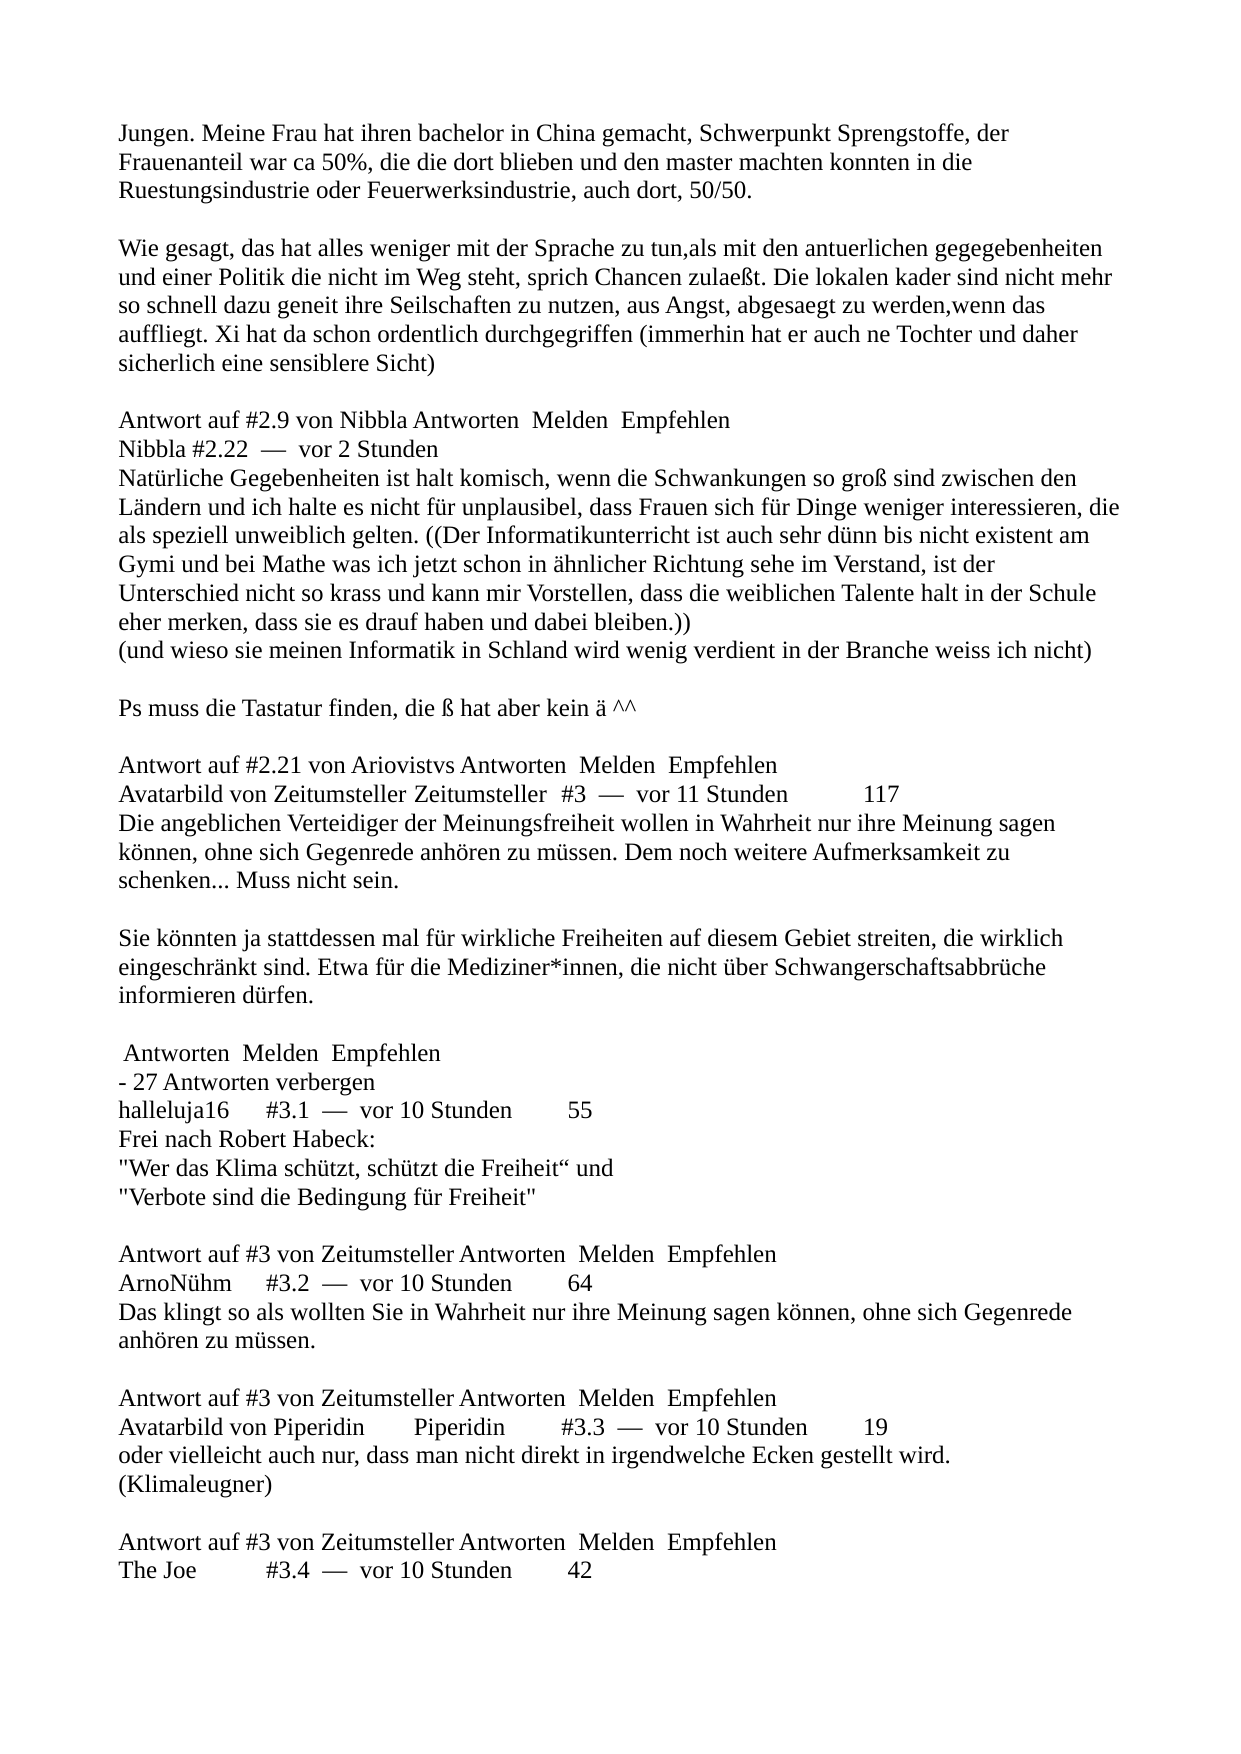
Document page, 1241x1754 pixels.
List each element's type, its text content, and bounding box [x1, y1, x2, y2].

text Antwort auf #3 von Zeitumsteller Antworten Melden Empfehlen [118, 1527, 1122, 1556]
text Avatarbild von Piperidin Piperidin #3.3 — vor 10 Stunden 19 [118, 1412, 1122, 1441]
text The Joe #3.4 — vor 10 Stunden 42 [118, 1556, 1122, 1584]
text "Verbote sind die Bedingung für Freiheit" [118, 1182, 1122, 1211]
text "Wer das Klima schützt, schützt die Freiheit“ und [118, 1153, 1122, 1182]
text Antwort auf #2.9 von Nibbla Antworten Melden Empfehlen [118, 406, 1122, 434]
text Avatarbild von Zeitumsteller Zeitumsteller #3 — vor 11 Stunden 117 [118, 779, 1122, 808]
text Frei nach Robert Habeck: [118, 1124, 1122, 1153]
text Antworten Melden Empfehlen [118, 1038, 1122, 1067]
text halleluja16 #3.1 — vor 10 Stunden 55 [118, 1096, 1122, 1124]
text Das klingt so als wollten Sie in Wahrheit nur ihre Meinung sagen können, ohne sich Gegenrede anhören zu müssen. [118, 1297, 1122, 1354]
text Wie gesagt, das hat alles weniger mit der Sprache zu tun,als mit den antuerlichen gegegebenheiten und einer Politik die nicht im Weg steht, sprich Chancen zulaeßt. Die lokalen kader sind nicht mehr so schnell dazu geneit ihre Seilschaften zu nutzen, aus Angst, abgesaegt zu werden,wenn das auffliegt. Xi hat da schon ordentlich durchgegriffen (immerhin hat er auch ne Tochter und daher sicherlich eine sensiblere Sicht) [118, 233, 1122, 377]
text (und wieso sie meinen Informatik in Schland wird wenig verdient in der Branche weiss ich nicht) [118, 636, 1122, 664]
text Natürliche Gegebenheiten ist halt komisch, wenn die Schwankungen so groß sind zwischen den Ländern und ich halte es nicht für unplausibel, dass Frauen sich für Dinge weniger interessieren, die als speziell unweiblich gelten. ((Der Informatikunterricht ist auch sehr dünn bis nicht existent am Gymi und bei Mathe was ich jetzt schon in ähnlicher Richtung sehe im Verstand, ist der Unterschied nicht so krass und kann mir Vorstellen, dass die weiblichen Talente halt in der Schule eher merken, dass sie es drauf haben und dabei bleiben.)) [118, 463, 1122, 636]
text Jungen. Meine Frau hat ihren bachelor in China gemacht, Schwerpunkt Sprengstoffe, der Frauenanteil war ca 50%, die die dort blieben und den master machten konnten in die Ruestungsindustrie oder Feuerwerksindustrie, auch dort, 50/50. [118, 118, 1122, 204]
text Nibbla #2.22 — vor 2 Stunden [118, 434, 1122, 463]
text Antwort auf #3 von Zeitumsteller Antworten Melden Empfehlen [118, 1239, 1122, 1268]
text Antwort auf #3 von Zeitumsteller Antworten Melden Empfehlen [118, 1383, 1122, 1412]
text oder vielleicht auch nur, dass man nicht direkt in irgendwelche Ecken gestellt wird. [118, 1441, 1122, 1469]
text Die angeblichen Verteidiger der Meinungsfreiheit wollen in Wahrheit nur ihre Meinung sagen können, ohne sich Gegenrede anhören zu müssen. Dem noch weitere Aufmerksamkeit zu schenken... Muss nicht sein. [118, 808, 1122, 894]
text (Klimaleugner) [118, 1469, 1122, 1498]
text ArnoNühm #3.2 — vor 10 Stunden 64 [118, 1268, 1122, 1297]
text Sie könnten ja stattdessen mal für wirkliche Freiheiten auf diesem Gebiet streiten, die wirklich eingeschränkt sind. Etwa für die Mediziner*innen, die nicht über Schwangerschaftsabbrüche informieren dürfen. [118, 923, 1122, 1009]
text Antwort auf #2.21 von Ariovistvs Antworten Melden Empfehlen [118, 751, 1122, 779]
text Ps muss die Tastatur finden, die ß hat aber kein ä ^^ [118, 693, 1122, 722]
text - 27 Antworten verbergen [118, 1067, 1122, 1096]
